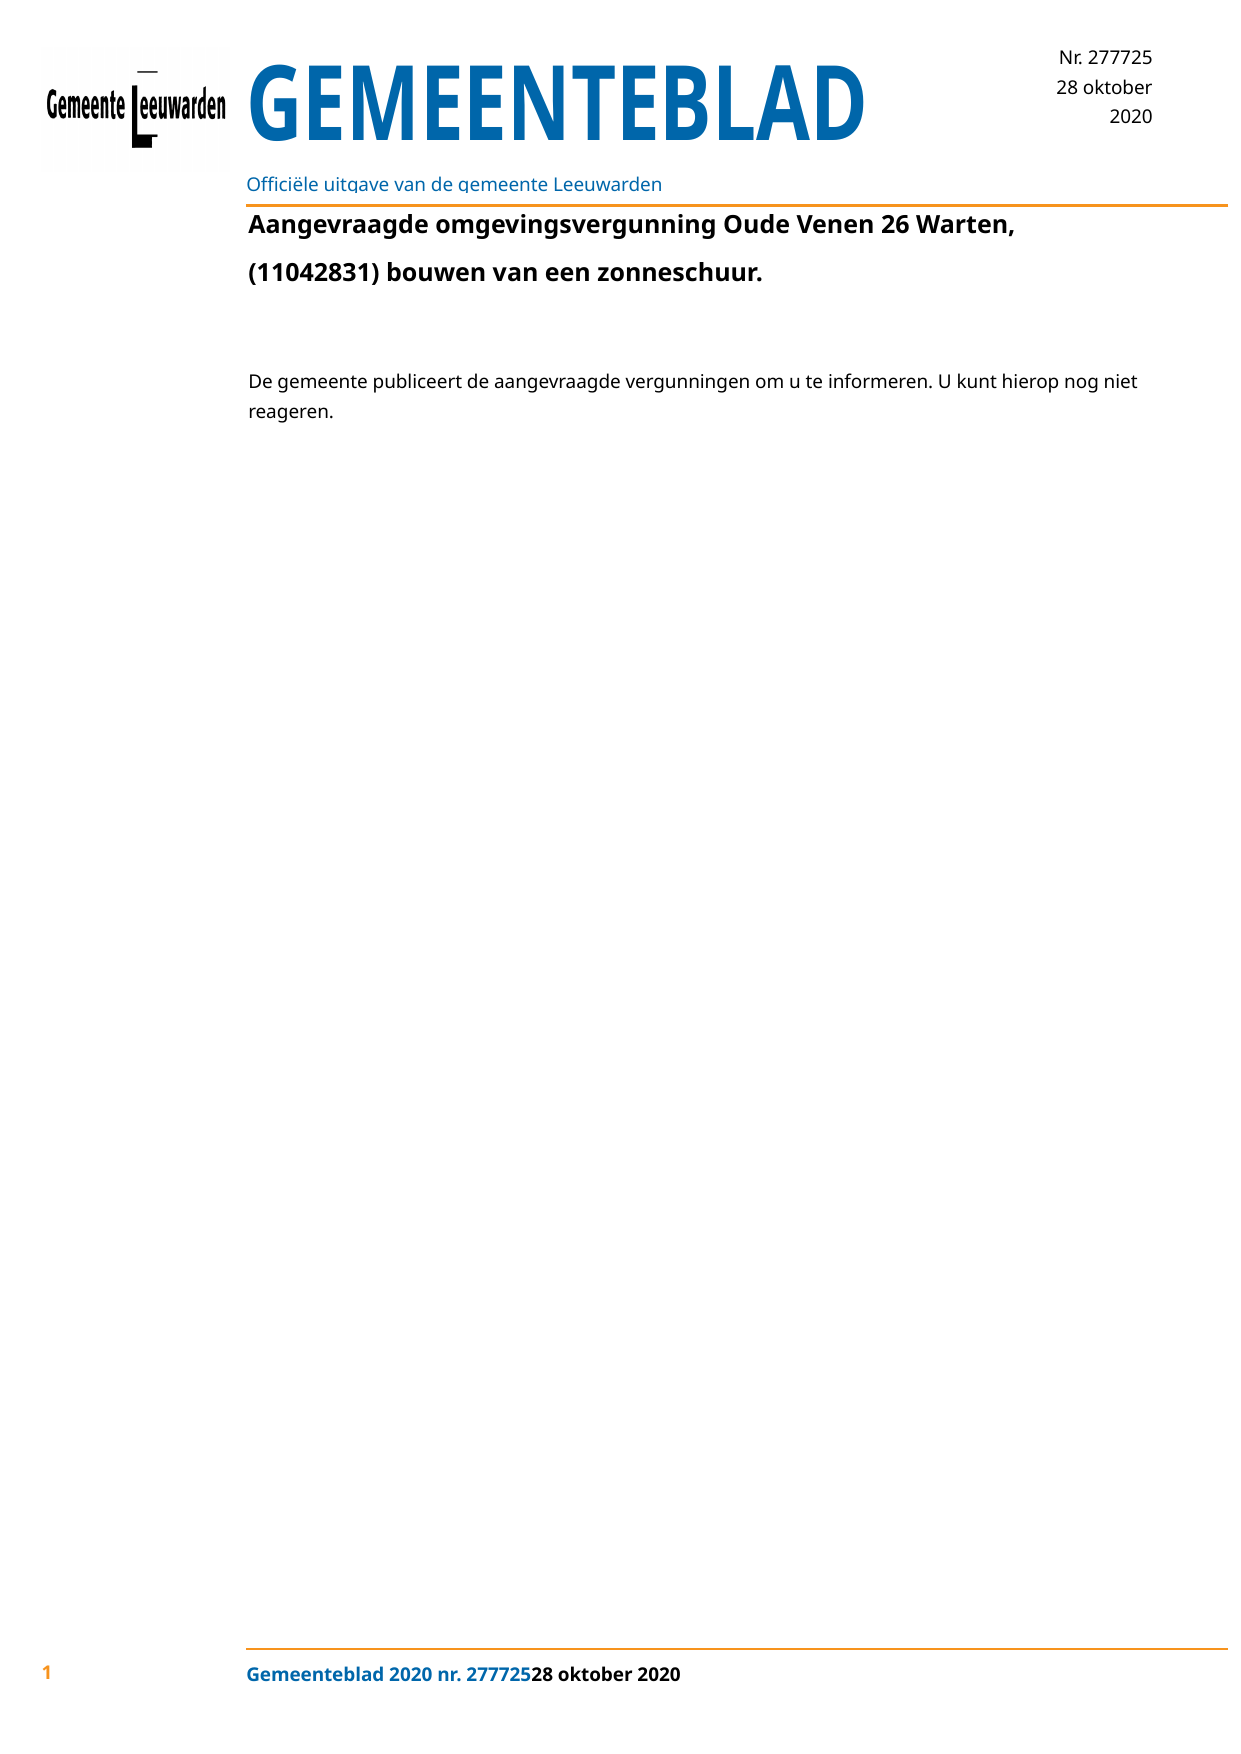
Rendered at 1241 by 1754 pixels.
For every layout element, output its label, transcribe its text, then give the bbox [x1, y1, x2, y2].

picture [41, 47, 231, 172]
text Aangevraagde omgevingsvergunning Oude Venen 26 Warten, (11042831) bouwen van een zonneschuur. [248, 207, 1152, 288]
text De gemeente publiceert de aangevraagde vergunningen om u te informeren. U kunt hierop nog niet reageren. [248, 368, 1152, 424]
